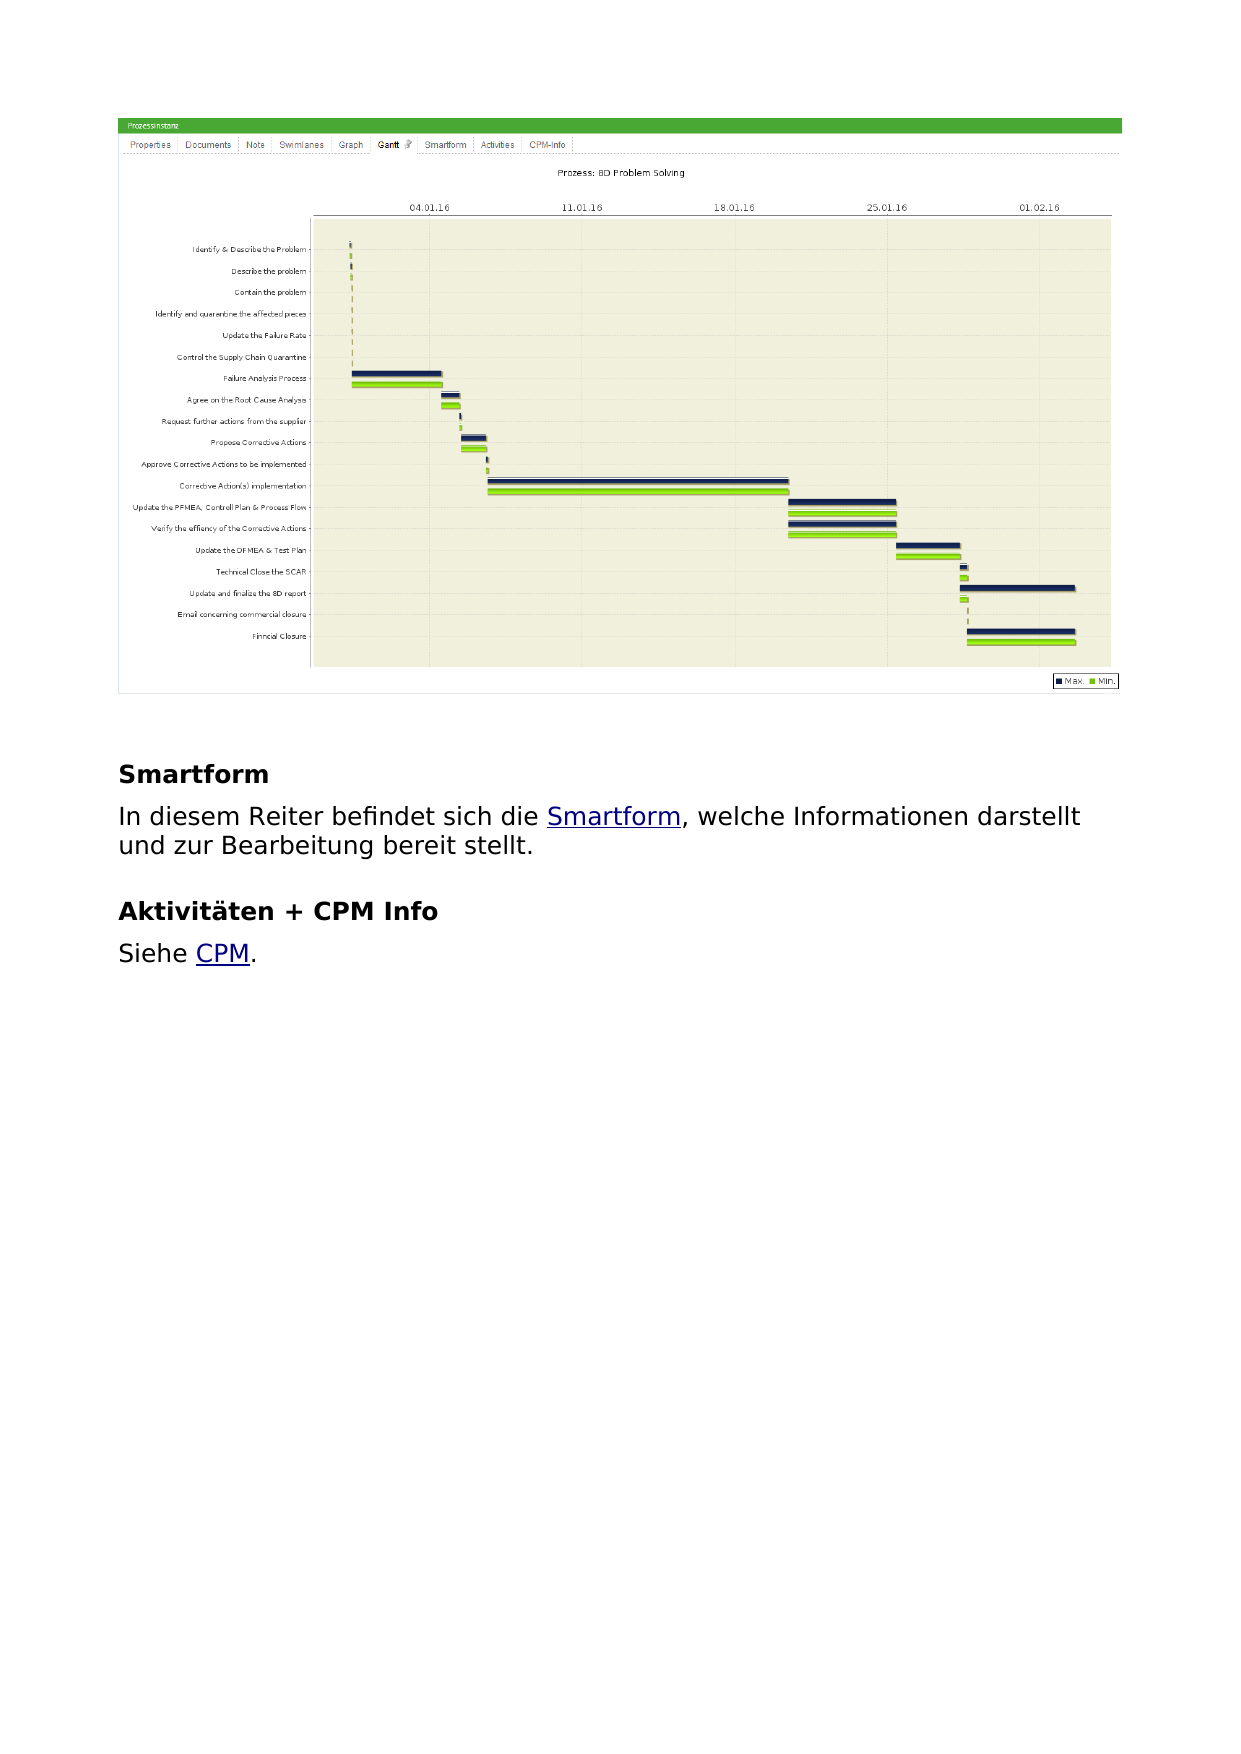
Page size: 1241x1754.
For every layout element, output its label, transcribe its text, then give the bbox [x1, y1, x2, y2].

subtitle Aktivitäten + CPM Info [118, 897, 1122, 927]
text Siehe CPM. [118, 939, 1122, 968]
picture [118, 118, 1123, 694]
text In diesem Reiter befindet sich die Smartform, welche Informationen darstellt und zur Bearbeitung bereit stellt. [118, 802, 1122, 860]
subtitle Smartform [118, 760, 1122, 789]
